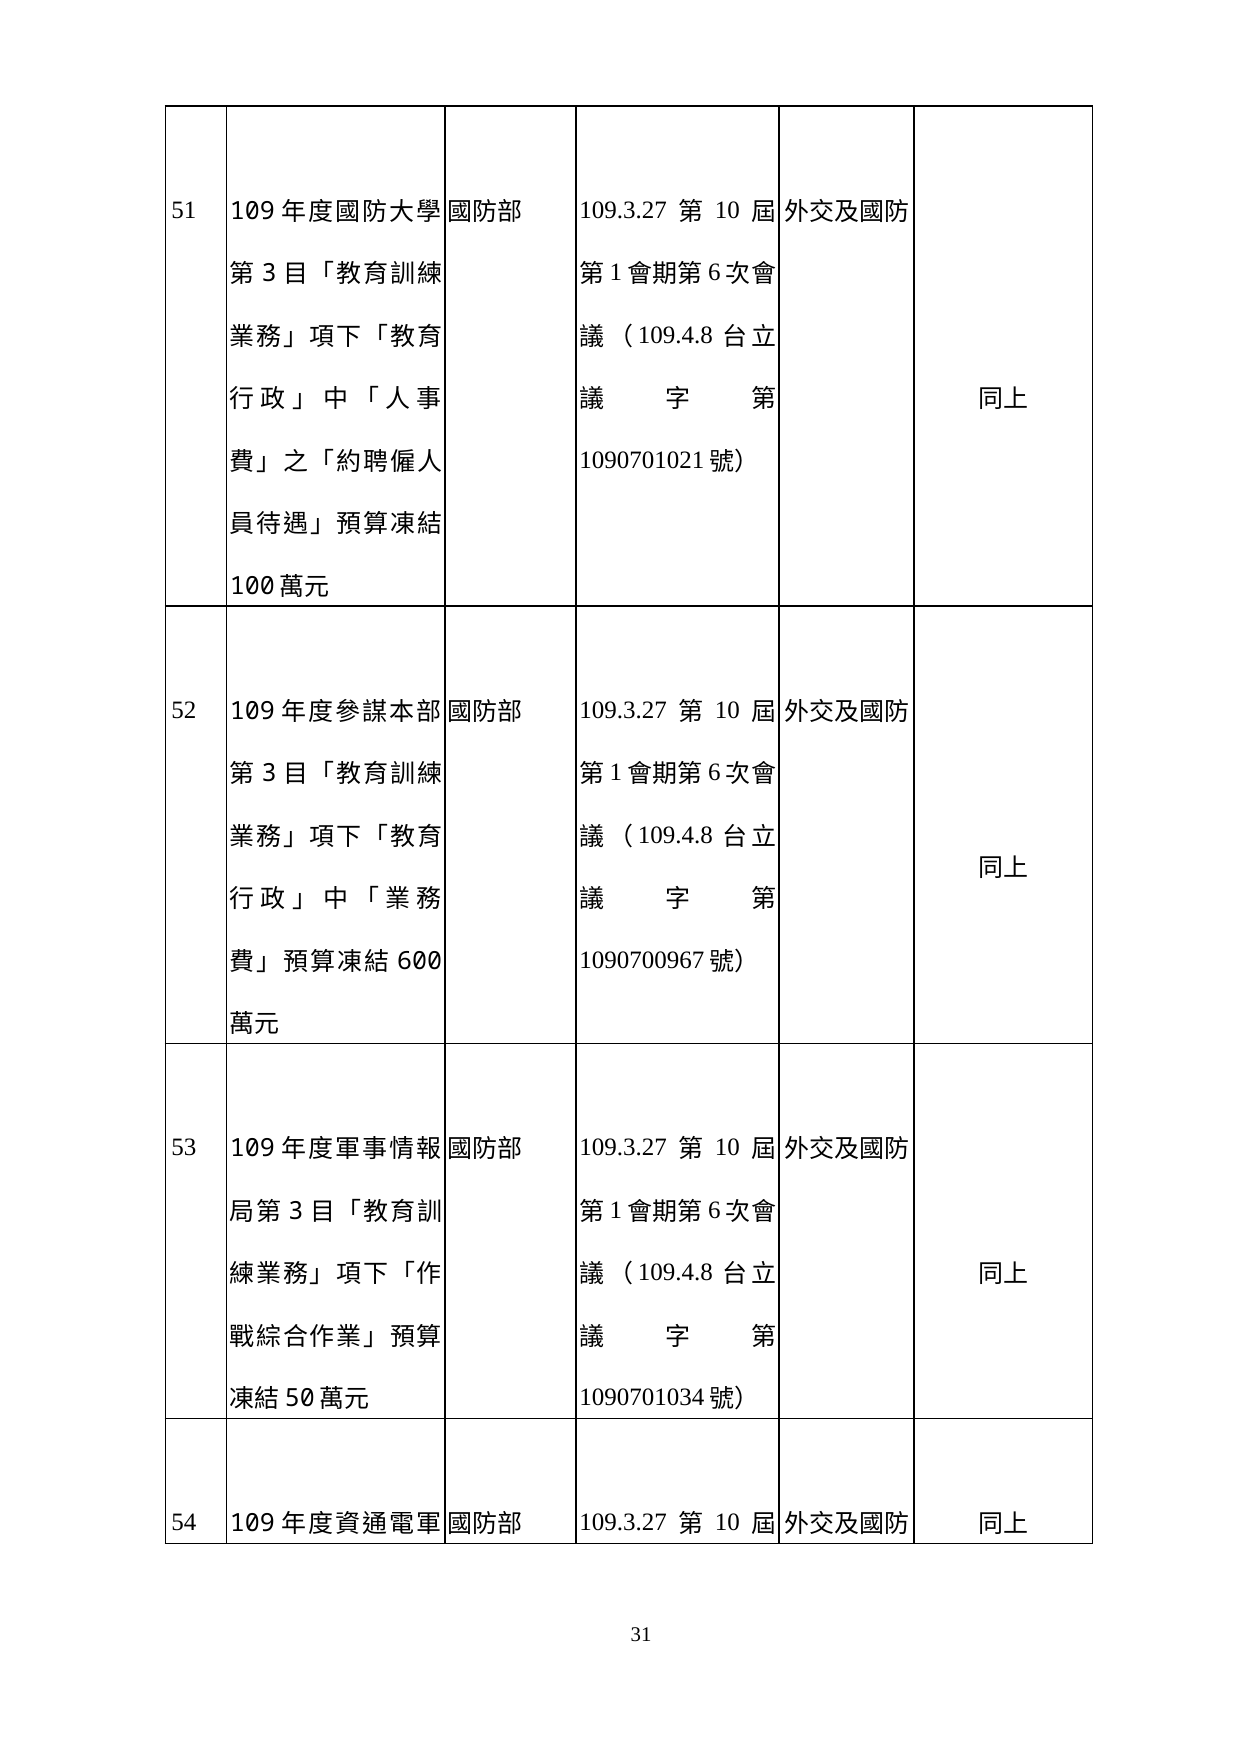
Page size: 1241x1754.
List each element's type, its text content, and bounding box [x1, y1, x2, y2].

table_cell 外交及國防 [780, 1419, 913, 1543]
table_cell 外交及國防 [780, 1044, 913, 1418]
table_cell 國防部 [446, 1044, 575, 1418]
table_cell 109年度國防大學第3目「教育訓練業務」項下「教育行政」中「人事費」之「約聘僱人員待遇」預算凍結100萬元 [227, 107, 444, 605]
table_cell 109年度軍事情報局第3目「教育訓練業務」項下「作戰綜合作業」預算凍結50萬元 [227, 1044, 444, 1418]
table_cell 109.3.27第10屆 [577, 1419, 778, 1543]
table_cell 109.3.27第10屆第1會期第6次會議（109.4.8台立議字第1090700967號） [577, 607, 778, 1043]
table_cell [166, 607, 226, 1043]
table_cell 外交及國防 [780, 607, 913, 1043]
table_cell [166, 1419, 226, 1543]
table_cell 109年度參謀本部第3目「教育訓練業務」項下「教育行政」中「業務費」預算凍結600萬元 [227, 607, 444, 1043]
table_cell 109.3.27第10屆第1會期第6次會議（109.4.8台立議字第1090701034號） [577, 1044, 778, 1418]
table_cell 外交及國防 [780, 107, 913, 605]
table_cell 同上 [915, 107, 1092, 605]
table_cell 同上 [915, 1044, 1092, 1418]
table_cell 同上 [915, 607, 1092, 1043]
table_cell 國防部 [446, 1419, 575, 1543]
table_cell [166, 107, 226, 605]
table_cell 國防部 [446, 607, 575, 1043]
table_cell 109.3.27第10屆第1會期第6次會議（109.4.8台立議字第1090701021號） [577, 107, 778, 605]
table_cell 同上 [915, 1419, 1092, 1543]
table_cell [166, 1044, 226, 1418]
table_cell 國防部 [446, 107, 575, 605]
table_cell 109年度資通電軍 [227, 1419, 444, 1543]
